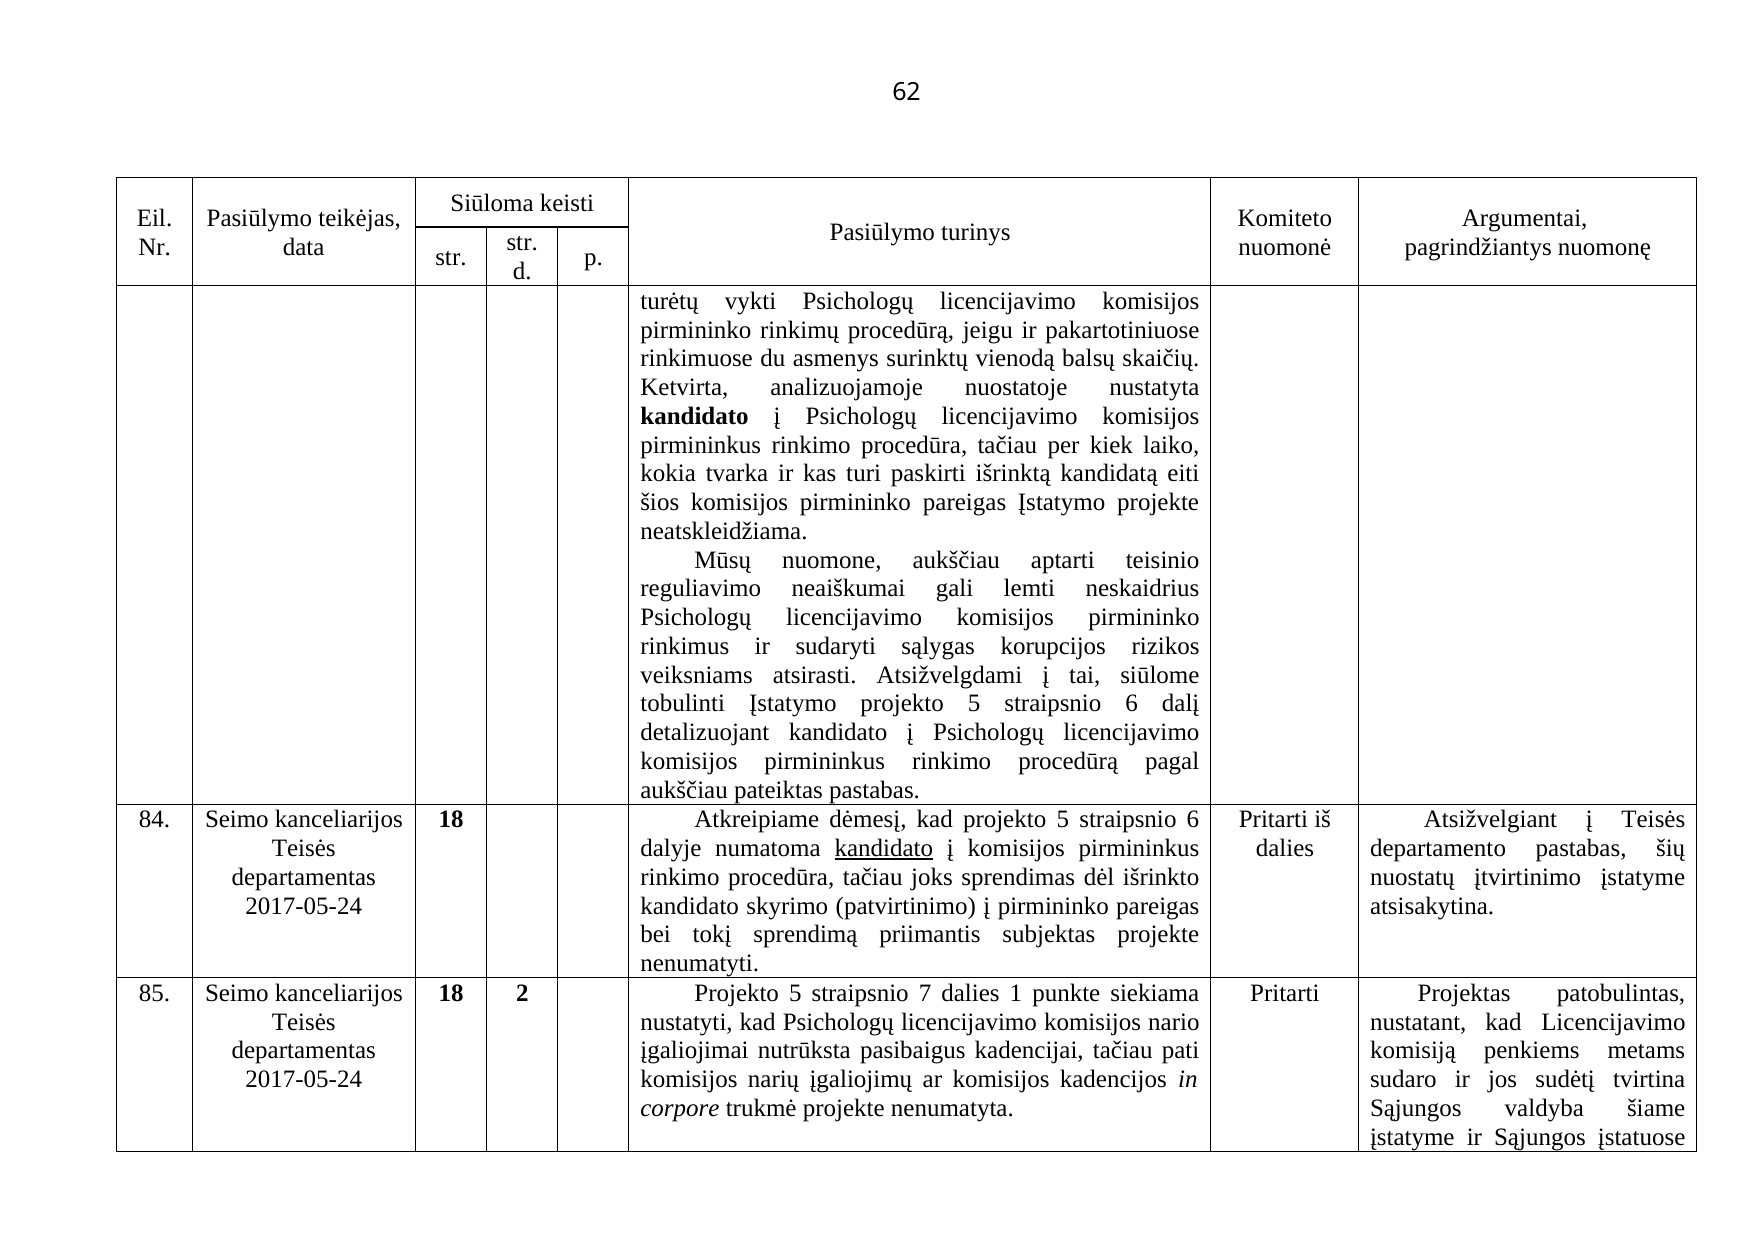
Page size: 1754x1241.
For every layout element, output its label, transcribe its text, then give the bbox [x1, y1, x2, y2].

table_header Siūloma keisti [416, 178, 628, 226]
table_cell str. d. [487, 228, 557, 285]
table_cell p. [558, 228, 628, 285]
table_cell Projekto 5 straipsnio 7 dalies 1 punkte siekiama nustatyti, kad Psichologų licencijavimo komisijos nario įgaliojimai nutrūksta pasibaigus kadencijai, tačiau pati komisijos narių įgaliojimų ar komisijos kadencijos in corpore trukmė projekte nenumatyta. [629, 978, 1210, 1151]
table_cell str. [416, 228, 486, 285]
table_header Pasiūlymo turinys [629, 178, 1210, 285]
table_cell Seimo kanceliarijos Teisės departamentas 2017-05-24 [193, 978, 415, 1151]
table_cell turėtų vykti Psichologų licencijavimo komisijos pirmininko rinkimų procedūrą, jeigu ir pakartotiniuose rinkimuose du asmenys surinktų vienodą balsų skaičių. Ketvirta, analizuojamoje nuostatoje nustatyta kandidato į Psichologų licencijavimo komisijos pirmininkus rinkimo procedūra, tačiau per kiek laiko, kokia tvarka ir kas turi paskirti išrinktą kandidatą eiti šios komisijos pirmininko pareigas Įstatymo projekte neatskleidžiama. Mūsų nuomone, aukščiau aptarti teisinio reguliavimo neaiškumai gali lemti neskaidrius Psichologų licencijavimo komisijos pirmininko rinkimus ir sudaryti sąlygas korupcijos rizikos veiksniams atsirasti. Atsižvelgdami į tai, siūlome tobulinti Įstatymo projekto 5 straipsnio 6 dalį detalizuojant kandidato į Psichologų licencijavimo komisijos pirmininkus rinkimo procedūrą pagal aukščiau pateiktas pastabas. [629, 286, 1210, 803]
table_cell [558, 286, 628, 803]
table_cell [558, 805, 628, 977]
table_cell Pritarti [1211, 978, 1358, 1151]
table_cell [1359, 286, 1696, 803]
table_cell [1211, 286, 1358, 803]
table_cell Atkreipiame dėmesį, kad projekto 5 straipsnio 6 dalyje numatoma kandidato į komisijos pirmininkus rinkimo procedūra, tačiau joks sprendimas dėl išrinkto kandidato skyrimo (patvirtinimo) į pirmininko pareigas bei tokį sprendimą priimantis subjektas projekte nenumatyti. [629, 805, 1210, 977]
table_cell [487, 805, 557, 977]
table_cell [416, 286, 486, 803]
table_cell Atsižvelgiant į Teisės departamento pastabas, šių nuostatų įtvirtinimo įstatyme atsisakytina. [1359, 805, 1696, 977]
table_cell [193, 286, 415, 803]
table_cell [487, 286, 557, 803]
table_cell 18 [416, 978, 486, 1151]
table_cell Seimo kanceliarijos Teisės departamentas 2017-05-24 [193, 805, 415, 977]
table_header Pasiūlymo teikėjas, data [193, 178, 415, 285]
table_header Argumentai, pagrindžiantys nuomonę [1359, 178, 1696, 285]
table_cell [117, 286, 192, 803]
table_header Komiteto nuomonė [1211, 178, 1358, 285]
table_cell 2 [487, 978, 557, 1151]
table_header Eil. Nr. [117, 178, 192, 285]
table_cell 18 [416, 805, 486, 977]
table_cell 85. [117, 978, 192, 1151]
table_cell Pritarti iš dalies [1211, 805, 1358, 977]
table_cell 84. [117, 805, 192, 977]
table_cell [558, 978, 628, 1151]
table_cell Projektas patobulintas, nustatant, kad Licencijavimo komisiją penkiems metams sudaro ir jos sudėtį tvirtina Sąjungos valdyba šiame įstatyme ir Sąjungos įstatuose [1359, 978, 1696, 1151]
